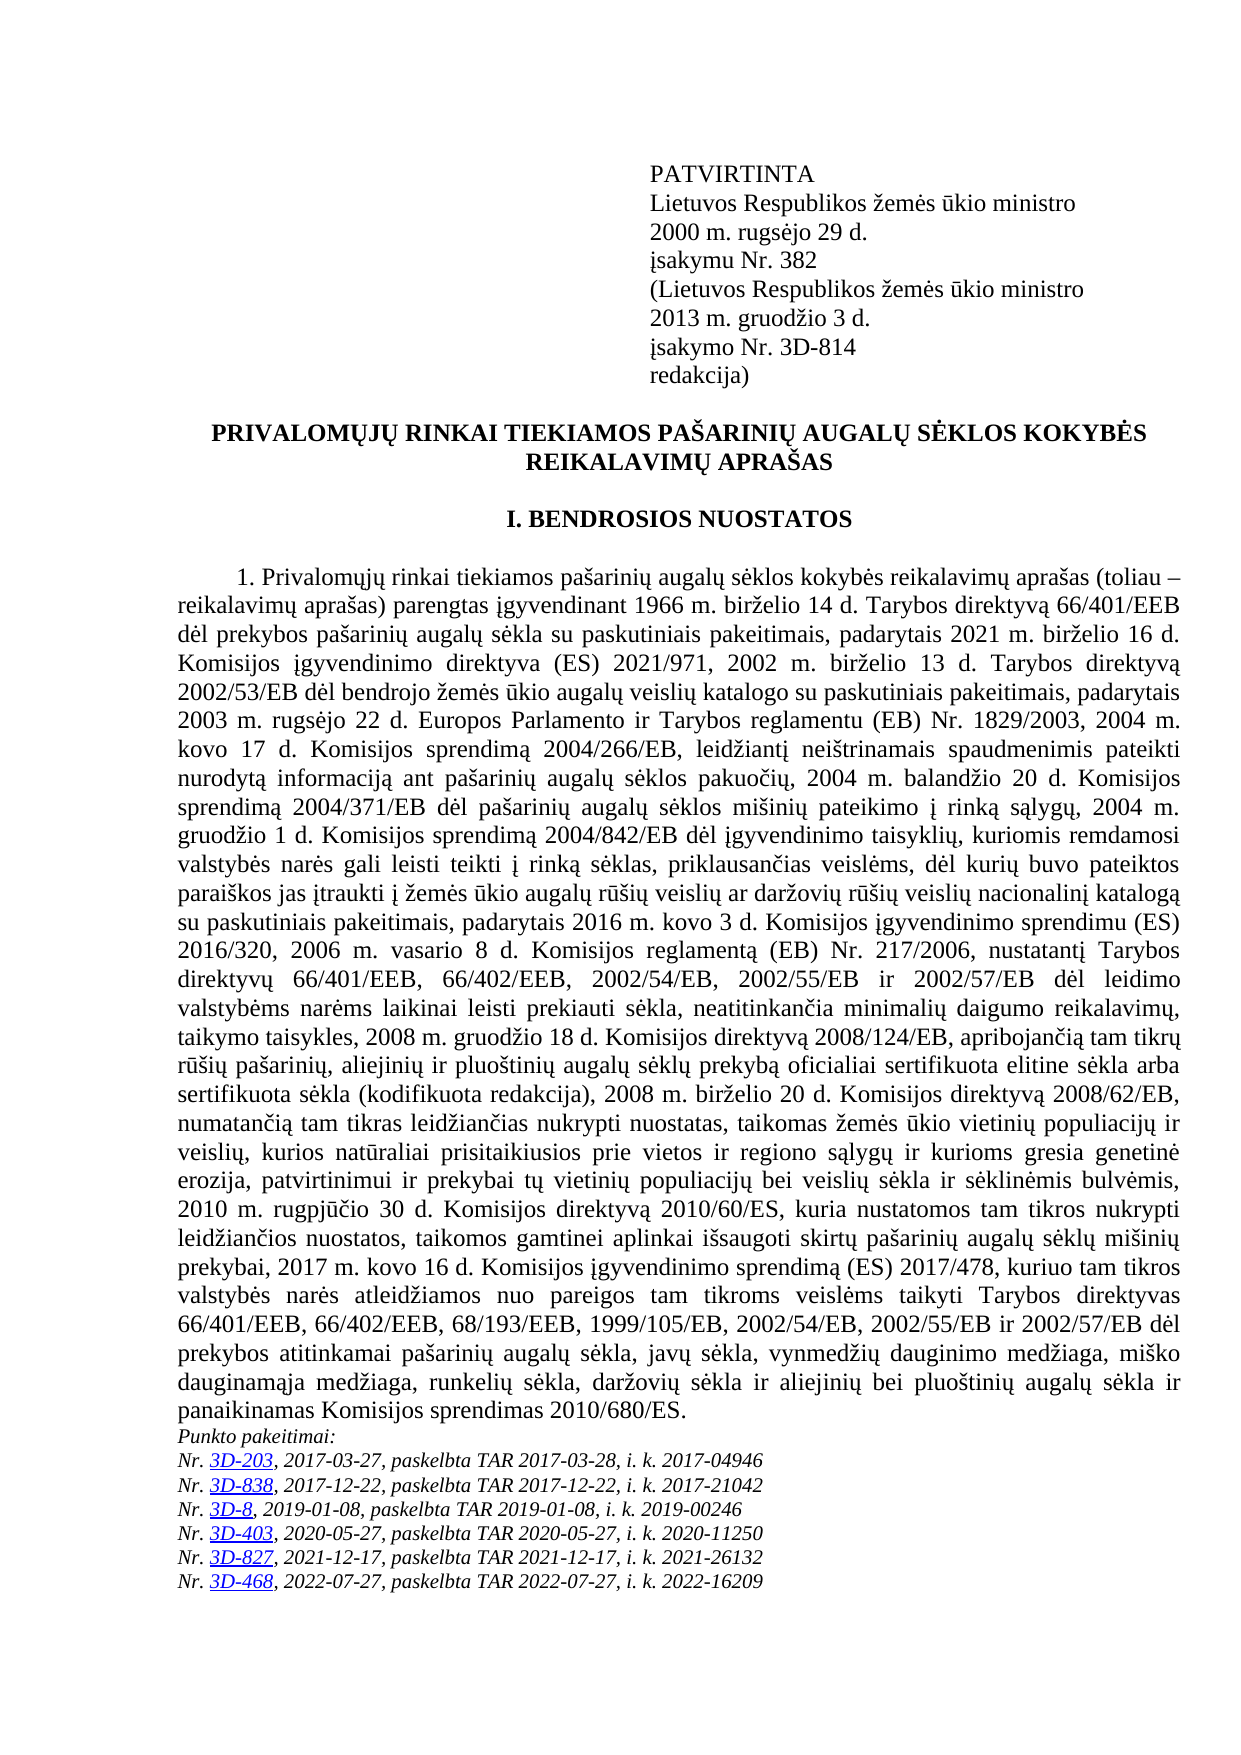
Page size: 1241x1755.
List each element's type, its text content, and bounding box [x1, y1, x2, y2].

text 1. Privalomųjų rinkai tiekiamos pašarinių augalų sėklos kokybės reikalavimų aprašas (toliau – reikalavimų aprašas) parengtas įgyvendinant 1966 m. birželio 14 d. Tarybos direktyvą 66/401/EEB dėl prekybos pašarinių augalų sėkla su paskutiniais pakeitimais, padarytais 2021 m. birželio 16 d. Komisijos įgyvendinimo direktyva (ES) 2021/971, 2002 m. birželio 13 d. Tarybos direktyvą 2002/53/EB dėl bendrojo žemės ūkio augalų veislių katalogo su paskutiniais pakeitimais, padarytais 2003 m. rugsėjo 22 d. Europos Parlamento ir Tarybos reglamentu (EB) Nr. 1829/2003, 2004 m. kovo 17 d. Komisijos sprendimą 2004/266/EB, leidžiantį neištrinamais spaudmenimis pateikti nurodytą informaciją ant pašarinių augalų sėklos pakuočių, 2004 m. balandžio 20 d. Komisijos sprendimą 2004/371/EB dėl pašarinių augalų sėklos mišinių pateikimo į rinką sąlygų, 2004 m. gruodžio 1 d. Komisijos sprendimą 2004/842/EB dėl įgyvendinimo taisyklių, kuriomis remdamosi valstybės narės gali leisti teikti į rinką sėklas, priklausančias veislėms, dėl kurių buvo pateiktos paraiškos jas įtraukti į žemės ūkio augalų rūšių veislių ar daržovių rūšių veislių nacionalinį katalogą su paskutiniais pakeitimais, padarytais 2016 m. kovo 3 d. Komisijos įgyvendinimo sprendimu (ES) 2016/320, 2006 m. vasario 8 d. Komisijos reglamentą (EB) Nr. 217/2006, nustatantį Tarybos direktyvų 66/401/EEB, 66/402/EEB, 2002/54/EB, 2002/55/EB ir 2002/57/EB dėl leidimo valstybėms narėms laikinai leisti prekiauti sėkla, neatitinkančia minimalių daigumo reikalavimų, taikymo taisykles, 2008 m. gruodžio 18 d. Komisijos direktyvą 2008/124/EB, apribojančią tam tikrų rūšių pašarinių, aliejinių ir pluoštinių augalų sėklų prekybą oficialiai sertifikuota elitine sėkla arba sertifikuota sėkla (kodifikuota redakcija), 2008 m. birželio 20 d. Komisijos direktyvą 2008/62/EB, numatančią tam tikras leidžiančias nukrypti nuostatas, taikomas žemės ūkio vietinių populiacijų ir veislių, kurios natūraliai prisitaikiusios prie vietos ir regiono sąlygų ir kurioms gresia genetinė erozija, patvirtinimui ir prekybai tų vietinių populiacijų bei veislių sėkla ir sėklinėmis bulvėmis, 2010 m. rugpjūčio 30 d. Komisijos direktyvą 2010/60/ES, kuria nustatomos tam tikros nukrypti leidžiančios nuostatos, taikomos gamtinei aplinkai išsaugoti skirtų pašarinių augalų sėklų mišinių prekybai, 2017 m. kovo 16 d. Komisijos įgyvendinimo sprendimą (ES) 2017/478, kuriuo tam tikros valstybės narės atleidžiamos nuo pareigos tam tikroms veislėms taikyti Tarybos direktyvas 66/401/EEB, 66/402/EEB, 68/193/EEB, 1999/105/EB, 2002/54/EB, 2002/55/EB ir 2002/57/EB dėl prekybos atitinkamai pašarinių augalų sėkla, javų sėkla, vynmedžių dauginimo medžiaga, miško dauginamąja medžiaga, runkelių sėkla, daržovių sėkla ir aliejinių bei pluoštinių augalų sėkla ir panaikinamas Komisijos sprendimas 2010/680/ES. [177, 562, 1181, 1424]
text I. BENDROSIOS NUOSTATOS [177, 504, 1181, 533]
text 2013 m. gruodžio 3 d. [649, 303, 1181, 332]
text Lietuvos Respublikos žemės ūkio ministro [649, 188, 1181, 217]
text (Lietuvos Respublikos žemės ūkio ministro [649, 274, 1181, 303]
text PRIVALOMųjų rinkai tiekiamos PAŠARINIŲ AUGALŲ SĖKLOS KOKYBĖS REIKALAVIMų aprašas [177, 418, 1181, 476]
text įsakymu Nr. 382 [649, 246, 1181, 274]
text Nr. 3D-8, 2019-01-08, paskelbta TAR 2019-01-08, i. k. 2019-00246 [177, 1497, 1181, 1521]
text 2000 m. rugsėjo 29 d. [649, 217, 1181, 246]
text Nr. 3D-403, 2020-05-27, paskelbta TAR 2020-05-27, i. k. 2020-11250 [177, 1521, 1181, 1545]
text įsakymo Nr. 3D-814 [649, 332, 1181, 361]
text Punkto pakeitimai: [177, 1424, 1181, 1448]
text PATVIRTINTA [649, 159, 1181, 188]
text Nr. 3D-838, 2017-12-22, paskelbta TAR 2017-12-22, i. k. 2017-21042 [177, 1472, 1181, 1497]
text Nr. 3D-827, 2021-12-17, paskelbta TAR 2021-12-17, i. k. 2021-26132 [177, 1545, 1181, 1569]
text redakcija) [649, 361, 1181, 389]
text Nr. 3D-203, 2017-03-27, paskelbta TAR 2017-03-28, i. k. 2017-04946 [177, 1448, 1181, 1472]
text Nr. 3D-468, 2022-07-27, paskelbta TAR 2022-07-27, i. k. 2022-16209 [177, 1569, 1181, 1593]
